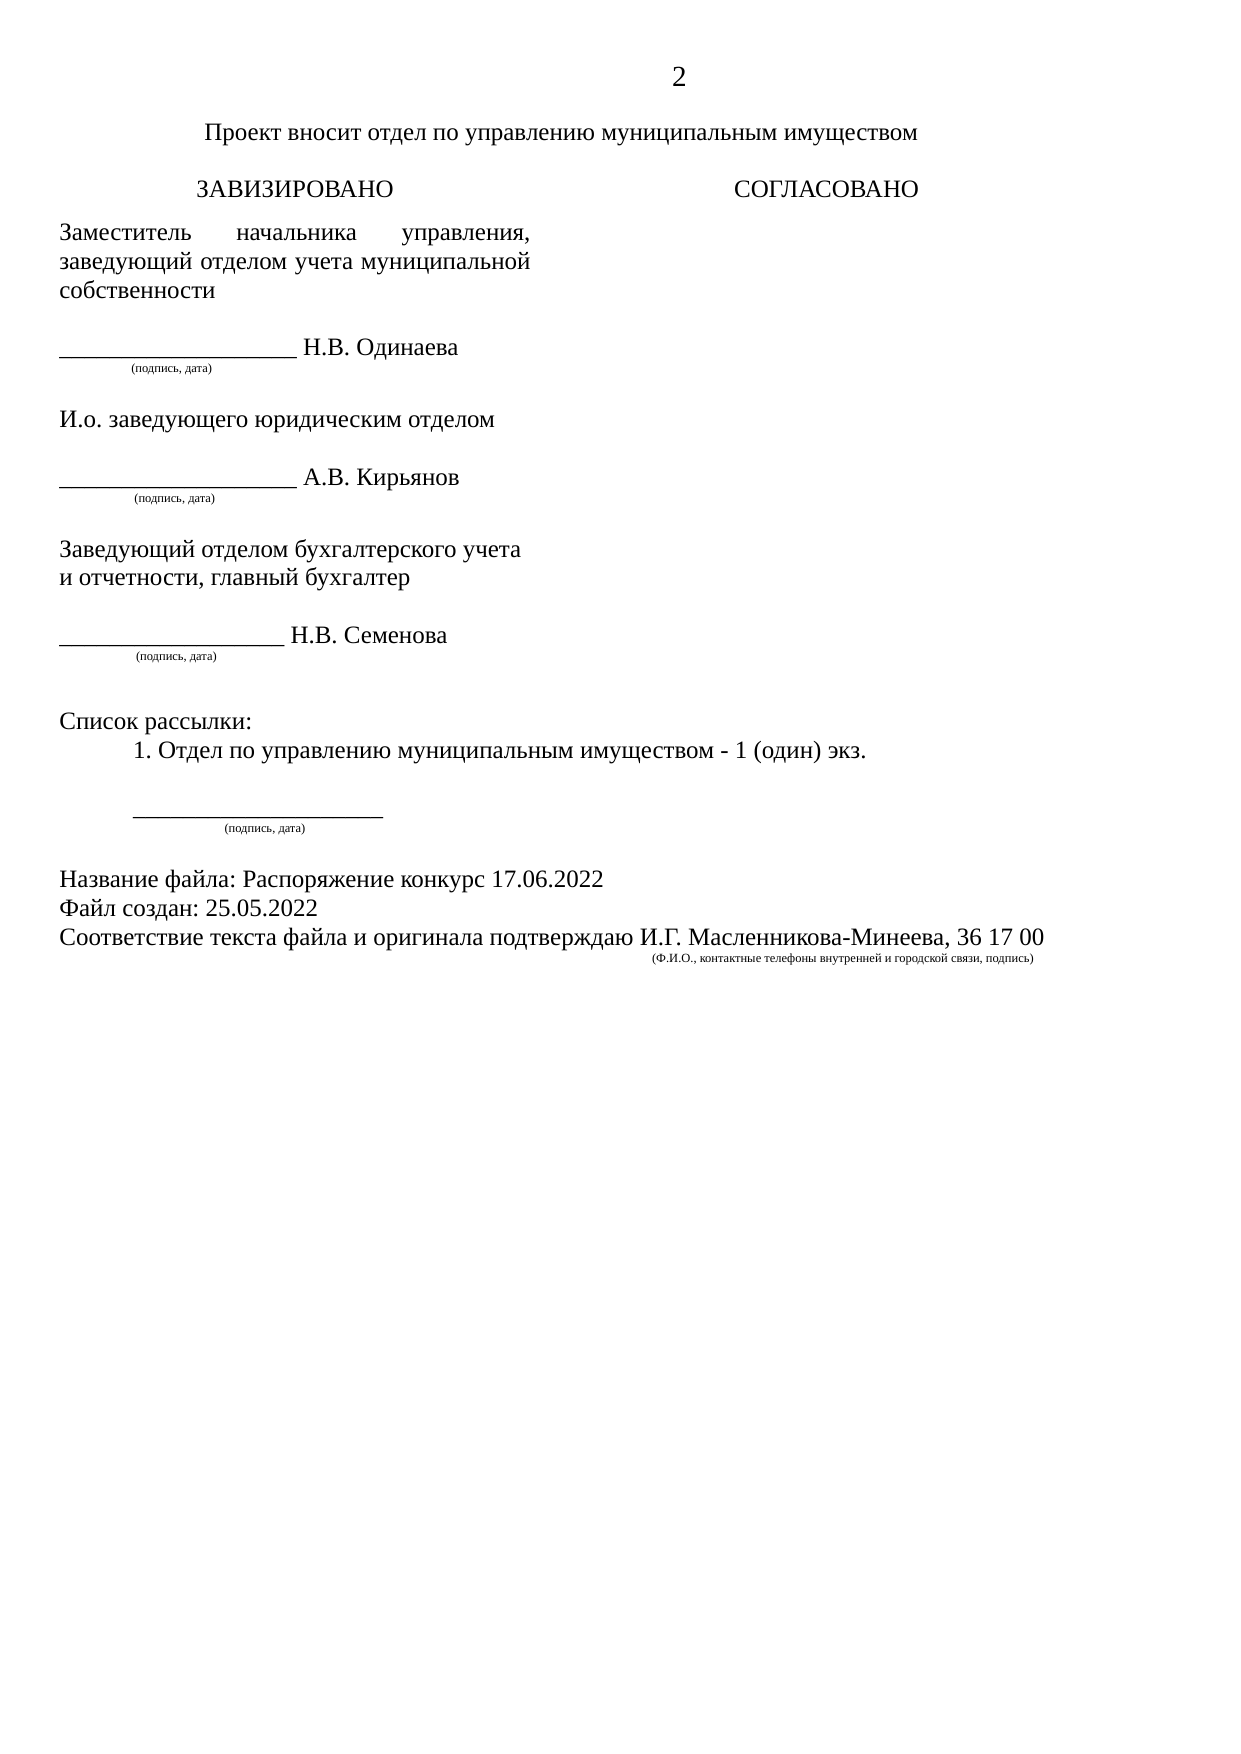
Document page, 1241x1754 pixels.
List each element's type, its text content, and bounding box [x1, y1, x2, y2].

table_cell [531, 174, 590, 203]
table_header Проект вносит отдел по управлению муниципальным имуществом [59, 117, 1063, 146]
table_cell СОГЛАСОВАНО [590, 174, 1063, 203]
table_cell [531, 203, 590, 706]
table_cell ЗАВИЗИРОВАНО [59, 174, 531, 203]
table_cell ____________________ (подпись, дата) [59, 793, 1063, 836]
table_cell [59, 836, 1063, 864]
table_cell Название файла: Распоряжение конкурс 17.06.2022 Файл создан: 25.05.2022 Соответствие текста файла и оригинала подтверждаю И.Г. Масленникова-Минеева, 36 17 00 (Ф.И.О., контактные телефоны внутренней и городской связи, подпись) [59, 864, 1063, 965]
table_cell 1. Отдел по управлению муниципальным имуществом - 1 (один) экз. [59, 735, 1063, 792]
table_cell Список рассылки: [59, 706, 1063, 735]
table_cell [59, 146, 1063, 174]
table_cell Заместитель начальника управления, заведующий отделом учета муниципальной собственности ___________________ Н.В. Одинаева (подпись, дата) И.о. заведующего юридическим отделом ___________________ А.В. Кирьянов (подпись, дата) Заведующий отделом бухгалтерского учета и отчетности, главный бухгалтер __________________ Н.В. Семенова (подпись, дата) [59, 203, 531, 706]
table_cell [590, 203, 1063, 706]
